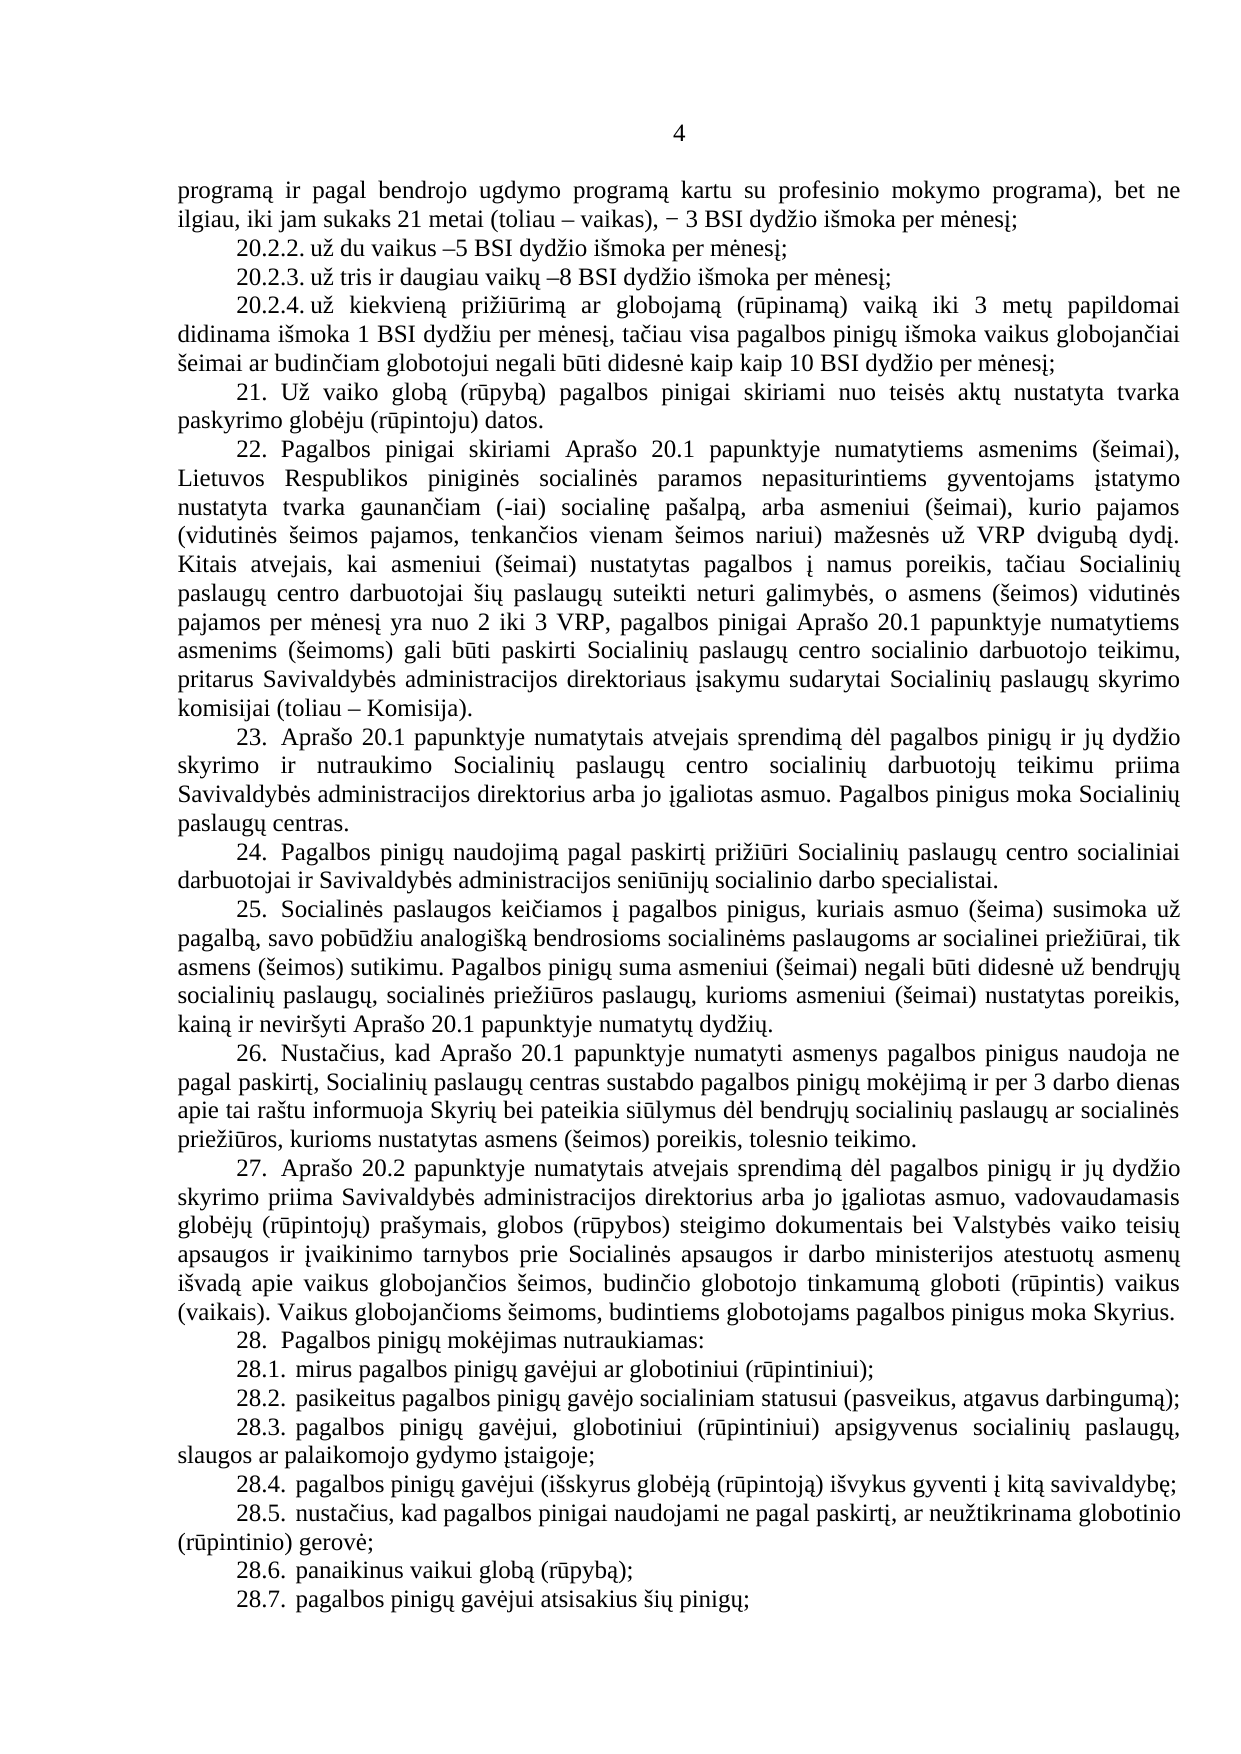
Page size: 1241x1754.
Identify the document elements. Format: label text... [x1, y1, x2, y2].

text 27. Aprašo 20.2 papunktyje numatytais atvejais sprendimą dėl pagalbos pinigų ir jų dydžio skyrimo priima Savivaldybės administracijos direktorius arba jo įgaliotas asmuo, vadovaudamasis globėjų (rūpintojų) prašymais, globos (rūpybos) steigimo dokumentais bei Valstybės vaiko teisių apsaugos ir įvaikinimo tarnybos prie Socialinės apsaugos ir darbo ministerijos atestuotų asmenų išvadą apie vaikus globojančios šeimos, budinčio globotojo tinkamumą globoti (rūpintis) vaikus (vaikais). Vaikus globojančioms šeimoms, budintiems globotojams pagalbos pinigus moka Skyrius. [177, 1153, 1181, 1326]
text 25. Socialinės paslaugos keičiamos į pagalbos pinigus, kuriais asmuo (šeima) susimoka už pagalbą, savo pobūdžiu analogišką bendrosioms socialinėms paslaugoms ar socialinei priežiūrai, tik asmens (šeimos) sutikimu. Pagalbos pinigų suma asmeniui (šeimai) negali būti didesnė už bendrųjų socialinių paslaugų, socialinės priežiūros paslaugų, kurioms asmeniui (šeimai) nustatytas poreikis, kainą ir neviršyti Aprašo 20.1 papunktyje numatytų dydžių. [177, 894, 1181, 1038]
text 28.5. nustačius, kad pagalbos pinigai naudojami ne pagal paskirtį, ar neužtikrinama globotinio (rūpintinio) gerovė; [177, 1498, 1181, 1556]
text 20.2.4. už kiekvieną prižiūrimą ar globojamą (rūpinamą) vaiką iki 3 metų papildomai didinama išmoka 1 BSI dydžiu per mėnesį, tačiau visa pagalbos pinigų išmoka vaikus globojančiai šeimai ar budinčiam globotojui negali būti didesnė kaip kaip 10 BSI dydžio per mėnesį; [177, 291, 1181, 377]
text 24. Pagalbos pinigų naudojimą pagal paskirtį prižiūri Socialinių paslaugų centro socialiniai darbuotojai ir Savivaldybės administracijos seniūnijų socialinio darbo specialistai. [177, 837, 1181, 894]
text 28. Pagalbos pinigų mokėjimas nutraukiamas: [177, 1326, 1181, 1354]
text 28.1. mirus pagalbos pinigų gavėjui ar globotiniui (rūpintiniui); [177, 1354, 1181, 1383]
text 21. Už vaiko globą (rūpybą) pagalbos pinigai skiriami nuo teisės aktų nustatyta tvarka paskyrimo globėju (rūpintoju) datos. [177, 377, 1181, 434]
text programą ir pagal bendrojo ugdymo programą kartu su profesinio mokymo programa), bet ne ilgiau, iki jam sukaks 21 metai (toliau – vaikas), − 3 BSI dydžio išmoka per mėnesį; [177, 176, 1181, 233]
text 28.4. pagalbos pinigų gavėjui (išskyrus globėją (rūpintoją) išvykus gyventi į kitą savivaldybę; [177, 1469, 1181, 1498]
text 28.2. pasikeitus pagalbos pinigų gavėjo socialiniam statusui (pasveikus, atgavus darbingumą); [177, 1383, 1181, 1412]
text 28.6. panaikinus vaikui globą (rūpybą); [177, 1556, 1181, 1584]
text 20.2.2. už du vaikus –5 BSI dydžio išmoka per mėnesį; [177, 233, 1181, 262]
text 20.2.3. už tris ir daugiau vaikų –8 BSI dydžio išmoka per mėnesį; [177, 262, 1181, 291]
text 28.7. pagalbos pinigų gavėjui atsisakius šių pinigų; [177, 1584, 1181, 1613]
text 26. Nustačius, kad Aprašo 20.1 papunktyje numatyti asmenys pagalbos pinigus naudoja ne pagal paskirtį, Socialinių paslaugų centras sustabdo pagalbos pinigų mokėjimą ir per 3 darbo dienas apie tai raštu informuoja Skyrių bei pateikia siūlymus dėl bendrųjų socialinių paslaugų ar socialinės priežiūros, kurioms nustatytas asmens (šeimos) poreikis, tolesnio teikimo. [177, 1038, 1181, 1153]
text 22. Pagalbos pinigai skiriami Aprašo 20.1 papunktyje numatytiems asmenims (šeimai), Lietuvos Respublikos piniginės socialinės paramos nepasiturintiems gyventojams įstatymo nustatyta tvarka gaunančiam (-iai) socialinę pašalpą, arba asmeniui (šeimai), kurio pajamos (vidutinės šeimos pajamos, tenkančios vienam šeimos nariui) mažesnės už VRP dvigubą dydį. Kitais atvejais, kai asmeniui (šeimai) nustatytas pagalbos į namus poreikis, tačiau Socialinių paslaugų centro darbuotojai šių paslaugų suteikti neturi galimybės, o asmens (šeimos) vidutinės pajamos per mėnesį yra nuo 2 iki 3 VRP, pagalbos pinigai Aprašo 20.1 papunktyje numatytiems asmenims (šeimoms) gali būti paskirti Socialinių paslaugų centro socialinio darbuotojo teikimu, pritarus Savivaldybės administracijos direktoriaus įsakymu sudarytai Socialinių paslaugų skyrimo komisijai (toliau – Komisija). [177, 434, 1181, 722]
text 23. Aprašo 20.1 papunktyje numatytais atvejais sprendimą dėl pagalbos pinigų ir jų dydžio skyrimo ir nutraukimo Socialinių paslaugų centro socialinių darbuotojų teikimu priima Savivaldybės administracijos direktorius arba jo įgaliotas asmuo. Pagalbos pinigus moka Socialinių paslaugų centras. [177, 722, 1181, 837]
text 28.3. pagalbos pinigų gavėjui, globotiniui (rūpintiniui) apsigyvenus socialinių paslaugų, slaugos ar palaikomojo gydymo įstaigoje; [177, 1412, 1181, 1469]
